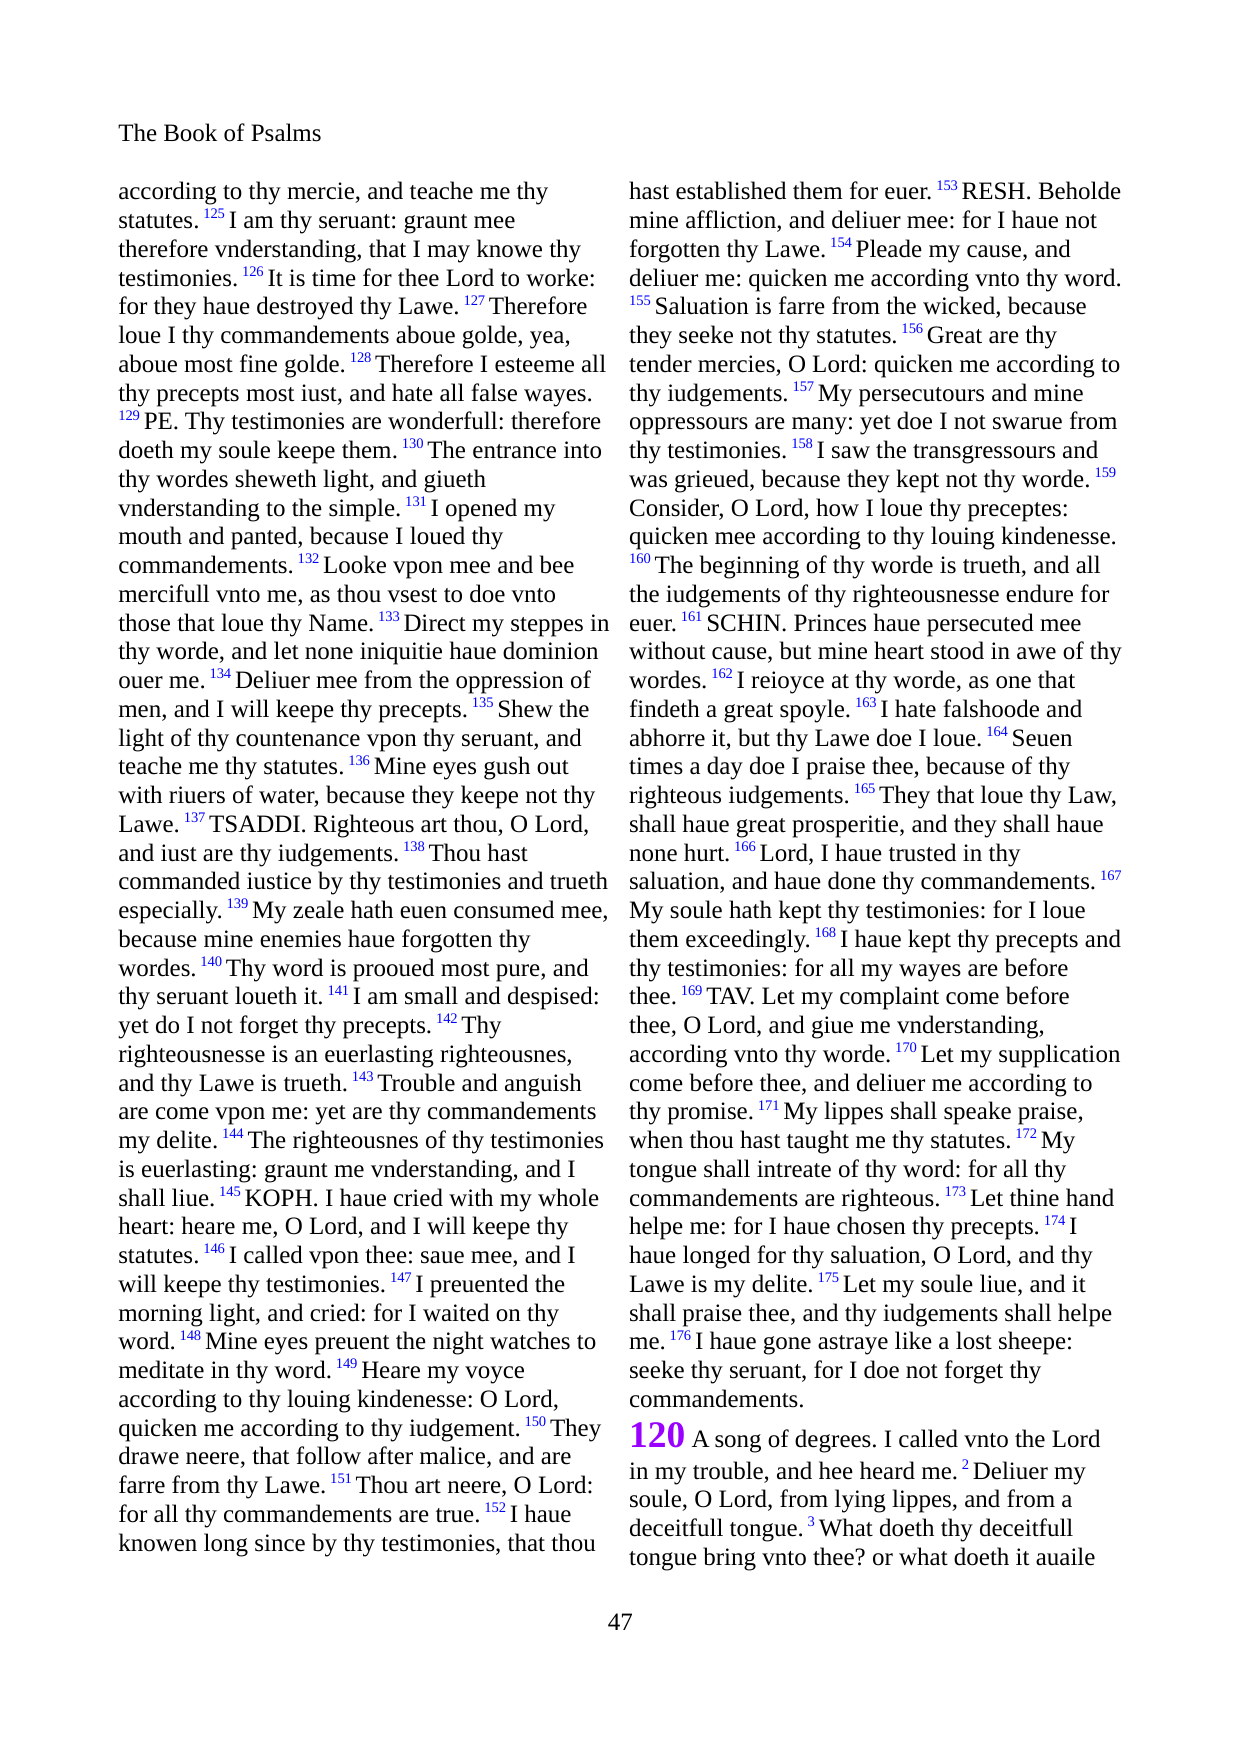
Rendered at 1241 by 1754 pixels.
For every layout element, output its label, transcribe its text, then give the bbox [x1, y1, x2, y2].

text hast established them for euer. 153 RESH. Beholde mine affliction, and deliuer mee: for I haue not forgotten thy Lawe. 154 Pleade my cause, and deliuer me: quicken me according vnto thy word. 155 Saluation is farre from the wicked, because they seeke not thy statutes. 156 Great are thy tender mercies, O Lord: quicken me according to thy iudgements. 157 My persecutours and mine oppressours are many: yet doe I not swarue from thy testimonies. 158 I saw the transgressours and was grieued, because they kept not thy worde. 159 Consider, O Lord, how I loue thy preceptes: quicken mee according to thy louing kindenesse. 160 The beginning of thy worde is trueth, and all the iudgements of thy righteousnesse endure for euer. 161 SCHIN. Princes haue persecuted mee without cause, but mine heart stood in awe of thy wordes. 162 I reioyce at thy worde, as one that findeth a great spoyle. 163 I hate falshoode and abhorre it, but thy Lawe doe I loue. 164 Seuen times a day doe I praise thee, because of thy righteous iudgements. 165 They that loue thy Law, shall haue great prosperitie, and they shall haue none hurt. 166 Lord, I haue trusted in thy saluation, and haue done thy commandements. 167 My soule hath kept thy testimonies: for I loue them exceedingly. 168 I haue kept thy precepts and thy testimonies: for all my wayes are before thee. 169 TAV. Let my complaint come before thee, O Lord, and giue me vnderstanding, according vnto thy worde. 170 Let my supplication come before thee, and deliuer me according to thy promise. 171 My lippes shall speake praise, when thou hast taught me thy statutes. 172 My tongue shall intreate of thy word: for all thy commandements are righteous. 173 Let thine hand helpe me: for I haue chosen thy precepts. 174 I haue longed for thy saluation, O Lord, and thy Lawe is my delite. 175 Let my soule liue, and it shall praise thee, and thy iudgements shall helpe me. 176 I haue gone astraye like a lost sheepe: seeke thy seruant, for I doe not forget thy commandements. [629, 176, 1122, 1413]
text according to thy mercie, and teache me thy statutes. 125 I am thy seruant: graunt mee therefore vnderstanding, that I may knowe thy testimonies. 126 It is time for thee Lord to worke: for they haue destroyed thy Lawe. 127 Therefore loue I thy commandements aboue golde, yea, aboue most fine golde. 128 Therefore I esteeme all thy precepts most iust, and hate all false wayes. 129 PE. Thy testimonies are wonderfull: therefore doeth my soule keepe them. 130 The entrance into thy wordes sheweth light, and giueth vnderstanding to the simple. 131 I opened my mouth and panted, because I loued thy commandements. 132 Looke vpon mee and bee mercifull vnto me, as thou vsest to doe vnto those that loue thy Name. 133 Direct my steppes in thy worde, and let none iniquitie haue dominion ouer me. 134 Deliuer mee from the oppression of men, and I will keepe thy precepts. 135 Shew the light of thy countenance vpon thy seruant, and teache me thy statutes. 136 Mine eyes gush out with riuers of water, because they keepe not thy Lawe. 137 TSADDI. Righteous art thou, O Lord, and iust are thy iudgements. 138 Thou hast commanded iustice by thy testimonies and trueth especially. 139 My zeale hath euen consumed mee, because mine enemies haue forgotten thy wordes. 140 Thy word is prooued most pure, and thy seruant loueth it. 141 I am small and despised: yet do I not forget thy precepts. 142 Thy righteousnesse is an euerlasting righteousnes, and thy Lawe is trueth. 143 Trouble and anguish are come vpon me: yet are thy commandements my delite. 144 The righteousnes of thy testimonies is euerlasting: graunt me vnderstanding, and I shall liue. 145 KOPH. I haue cried with my whole heart: heare me, O Lord, and I will keepe thy statutes. 146 I called vpon thee: saue mee, and I will keepe thy testimonies. 147 I preuented the morning light, and cried: for I waited on thy word. 148 Mine eyes preuent the night watches to meditate in thy word. 149 Heare my voyce according to thy louing kindenesse: O Lord, quicken me according to thy iudgement. 150 They drawe neere, that follow after malice, and are farre from thy Lawe. 151 Thou art neere, O Lord: for all thy commandements are true. 152 I haue knowen long since by thy testimonies, that thou [118, 176, 611, 1556]
text 120 A song of degrees. I called vnto the Lord in my trouble, and hee heard me. 2 Deliuer my soule, O Lord, from lying lippes, and from a deceitfull tongue. 3 What doeth thy deceitfull tongue bring vnto thee? or what doeth it auaile [629, 1413, 1122, 1571]
